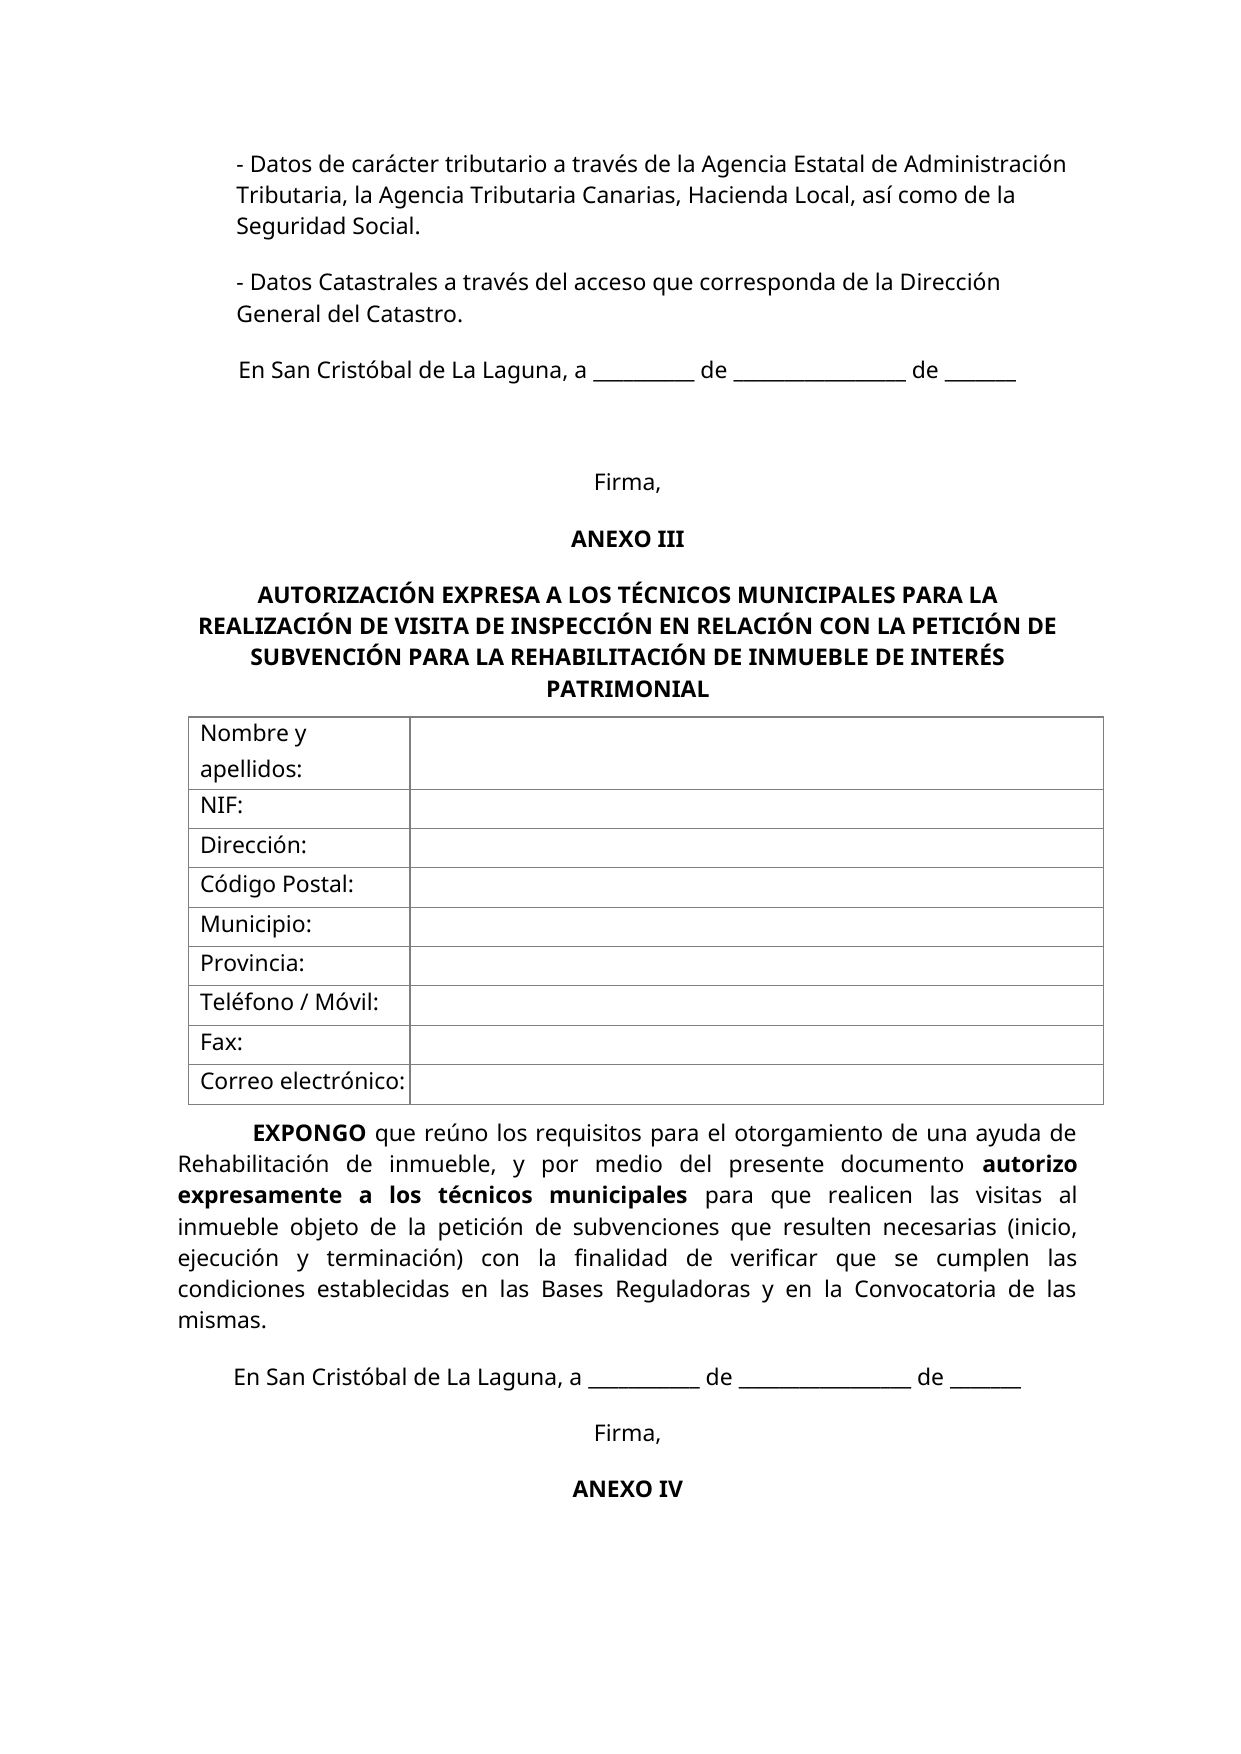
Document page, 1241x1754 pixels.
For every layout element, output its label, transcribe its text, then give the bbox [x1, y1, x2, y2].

table_cell Municipio: [189, 908, 409, 946]
subtitle ANEXO III [177, 523, 1078, 554]
table_cell Correo electrónico: [189, 1065, 409, 1103]
table_header [411, 718, 1103, 788]
table_cell Provincia: [189, 947, 409, 985]
table_cell Fax: [189, 1026, 409, 1064]
table_cell Código Postal: [189, 868, 409, 907]
subtitle En San Cristóbal de La Laguna, a __________ de _________________ de _______ [177, 354, 1078, 385]
table_cell [411, 986, 1103, 1025]
table_cell Dirección: [189, 829, 409, 867]
table_cell [411, 829, 1103, 867]
table_cell [411, 868, 1103, 907]
text ANEXO IV [177, 1473, 1078, 1504]
text Firma, [177, 1417, 1078, 1448]
table_cell [411, 1065, 1103, 1103]
table_cell [411, 908, 1103, 946]
text En San Cristóbal de La Laguna, a ___________ de _________________ de _______ [177, 1361, 1078, 1392]
table_cell [411, 1026, 1103, 1064]
text EXPONGO que reúno los requisitos para el otorgamiento de una ayuda de Rehabilitación de inmueble, y por medio del presente documento autorizo expresamente a los técnicos municipales para que realicen las visitas al inmueble objeto de la petición de subvenciones que resulten necesarias (inicio, ejecución y terminación) con la finalidad de verificar que se cumplen las condiciones establecidas en las Bases Reguladoras y en la Convocatoria de las mismas. [177, 1117, 1078, 1336]
table_header Nombre y apellidos: [189, 718, 409, 788]
table_cell [411, 947, 1103, 985]
table_cell NIF: [189, 790, 409, 828]
text - Datos de carácter tributario a través de la Agencia Estatal de Administración Tributaria, la Agencia Tributaria Canarias, Hacienda Local, así como de la Seguridad Social. [236, 148, 1078, 241]
table_cell [411, 790, 1103, 828]
table_cell Teléfono / Móvil: [189, 986, 409, 1025]
text - Datos Catastrales a través del acceso que corresponda de la Dirección General del Catastro. [236, 266, 1078, 329]
text Firma, [177, 466, 1078, 498]
text AUTORIZACIÓN EXPRESA A LOS TÉCNICOS MUNICIPALES PARA LA REALIZACIÓN DE VISITA DE INSPECCIÓN EN RELACIÓN CON LA PETICIÓN DE SUBVENCIÓN PARA LA REHABILITACIÓN DE INMUEBLE DE INTERÉS PATRIMONIAL [177, 579, 1078, 704]
